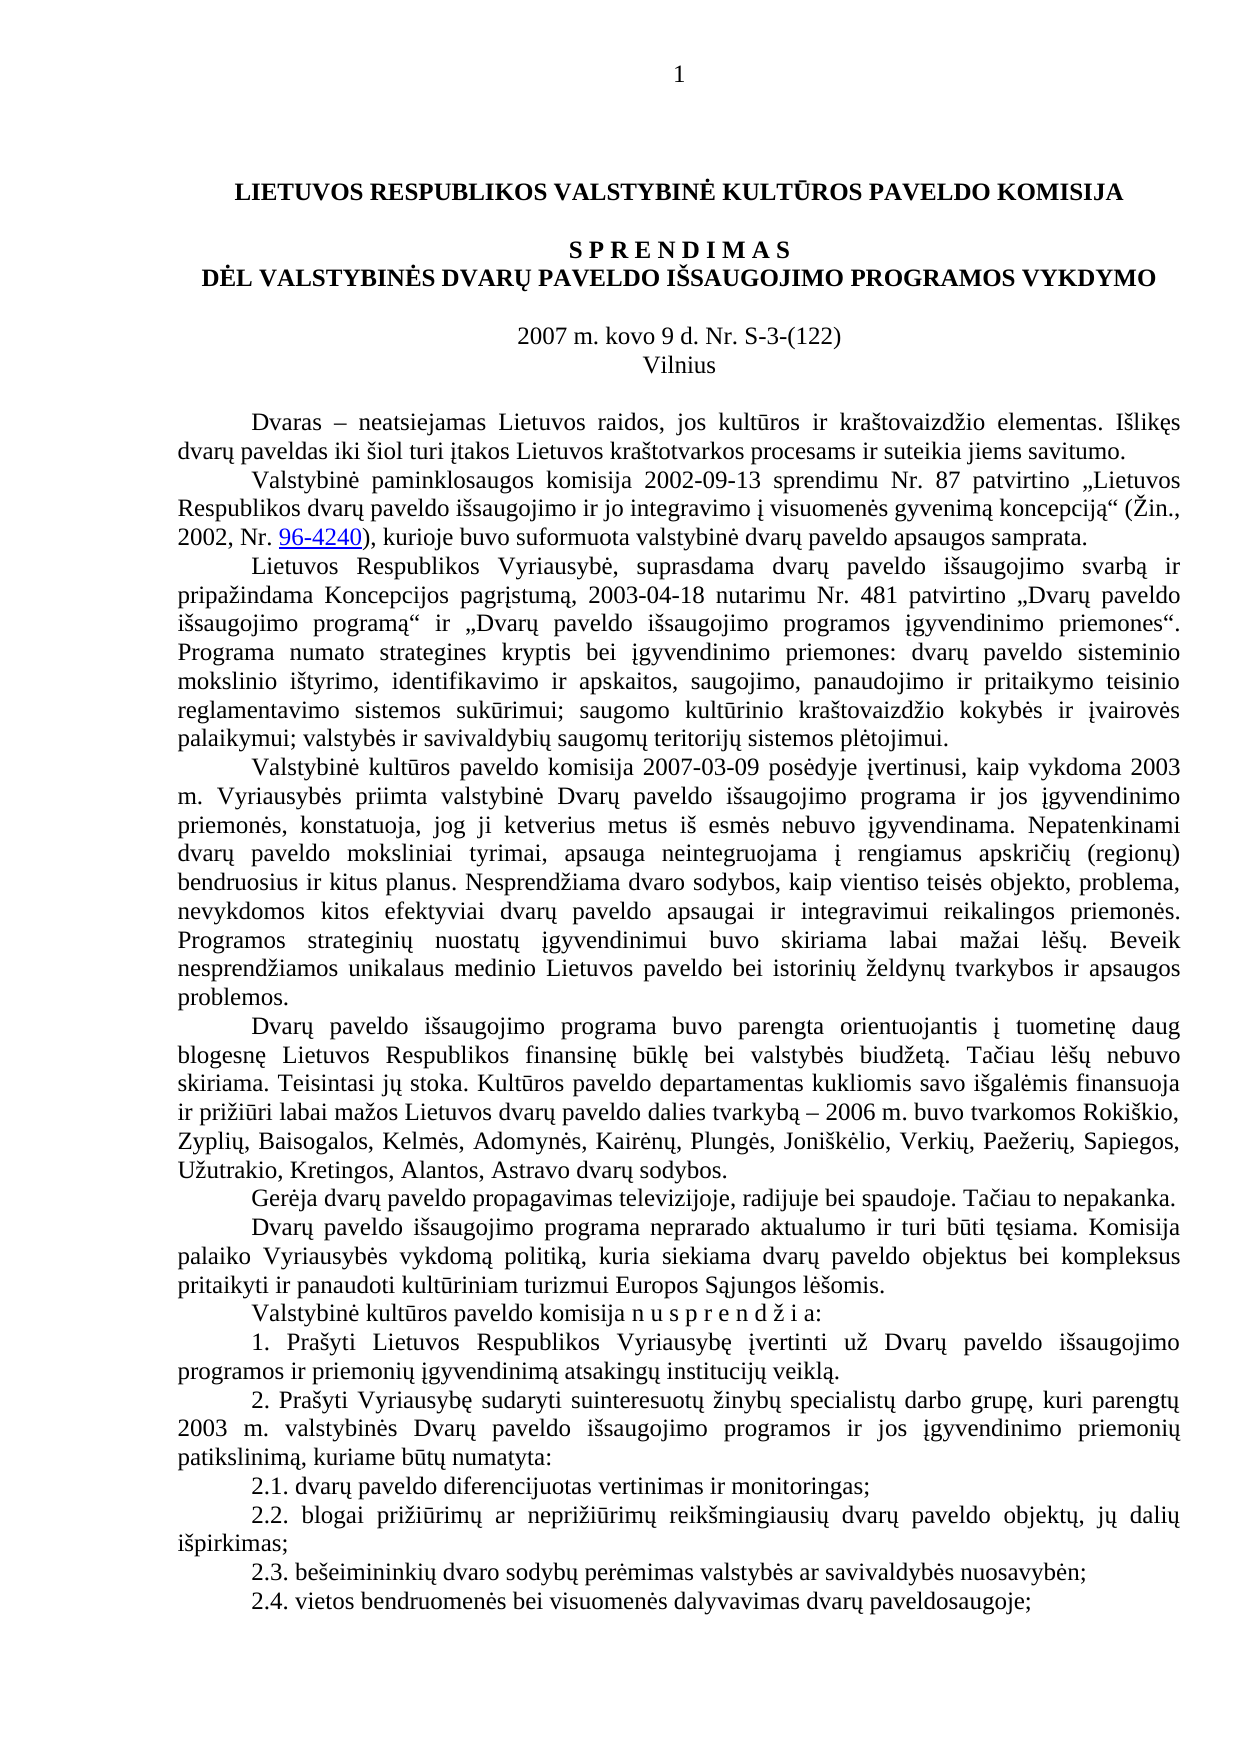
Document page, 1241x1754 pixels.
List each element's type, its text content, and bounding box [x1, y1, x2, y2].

text Dvaras – neatsiejamas Lietuvos raidos, jos kultūros ir kraštovaizdžio elementas. Išlikęs dvarų paveldas iki šiol turi įtakos Lietuvos kraštotvarkos procesams ir suteikia jiems savitumo. [177, 407, 1181, 465]
text Gerėja dvarų paveldo propagavimas televizijoje, radijuje bei spaudoje. Tačiau to nepakanka. [177, 1183, 1181, 1212]
text S P R E N D I M A S [177, 235, 1181, 263]
text Lietuvos Respublikos Vyriausybė, suprasdama dvarų paveldo išsaugojimo svarbą ir pripažindama Koncepcijos pagrįstumą, 2003-04-18 nutarimu Nr. 481 patvirtino „Dvarų paveldo išsaugojimo programą“ ir „Dvarų paveldo išsaugojimo programos įgyvendinimo priemones“. Programa numato strategines kryptis bei įgyvendinimo priemones: dvarų paveldo sisteminio mokslinio ištyrimo, identifikavimo ir apskaitos, saugojimo, panaudojimo ir pritaikymo teisinio reglamentavimo sistemos sukūrimui; saugomo kultūrinio kraštovaizdžio kokybės ir įvairovės palaikymui; valstybės ir savivaldybių saugomų teritorijų sistemos plėtojimui. [177, 551, 1181, 752]
text Valstybinė paminklosaugos komisija 2002-09-13 sprendimu Nr. 87 patvirtino „Lietuvos Respublikos dvarų paveldo išsaugojimo ir jo integravimo į visuomenės gyvenimą koncepciją“ (Žin., 2002, Nr. 96-4240), kurioje buvo suformuota valstybinė dvarų paveldo apsaugos samprata. [177, 465, 1181, 551]
text 1. Prašyti Lietuvos Respublikos Vyriausybę įvertinti už Dvarų paveldo išsaugojimo programos ir priemonių įgyvendinimą atsakingų institucijų veiklą. [177, 1327, 1181, 1385]
text Valstybinė kultūros paveldo komisija 2007-03-09 posėdyje įvertinusi, kaip vykdoma 2003 m. Vyriausybės priimta valstybinė Dvarų paveldo išsaugojimo programa ir jos įgyvendinimo priemonės, konstatuoja, jog ji ketverius metus iš esmės nebuvo įgyvendinama. Nepatenkinami dvarų paveldo moksliniai tyrimai, apsauga neintegruojama į rengiamus apskričių (regionų) bendruosius ir kitus planus. Nesprendžiama dvaro sodybos, kaip vientiso teisės objekto, problema, nevykdomos kitos efektyviai dvarų paveldo apsaugai ir integravimui reikalingos priemonės. Programos strateginių nuostatų įgyvendinimui buvo skiriama labai mažai lėšų. Beveik nesprendžiamos unikalaus medinio Lietuvos paveldo bei istorinių želdynų tvarkybos ir apsaugos problemos. [177, 752, 1181, 1011]
text 2. Prašyti Vyriausybę sudaryti suinteresuotų žinybų specialistų darbo grupę, kuri parengtų 2003 m. valstybinės Dvarų paveldo išsaugojimo programos ir jos įgyvendinimo priemonių patikslinimą, kuriame būtų numatyta: [177, 1385, 1181, 1471]
text 2.3. bešeimininkių dvaro sodybų perėmimas valstybės ar savivaldybės nuosavybėn; [177, 1557, 1181, 1586]
text LIETUVOS RESPUBLIKOS VALSTYBINĖ KULTŪROS PAVELDO KOMISIJA [177, 177, 1181, 206]
text Dvarų paveldo išsaugojimo programa buvo parengta orientuojantis į tuometinę daug blogesnę Lietuvos Respublikos finansinę būklę bei valstybės biudžetą. Tačiau lėšų nebuvo skiriama. Teisintasi jų stoka. Kultūros paveldo departamentas kukliomis savo išgalėmis finansuoja ir prižiūri labai mažos Lietuvos dvarų paveldo dalies tvarkybą – 2006 m. buvo tvarkomos Rokiškio, Zyplių, Baisogalos, Kelmės, Adomynės, Kairėnų, Plungės, Joniškėlio, Verkių, Paežerių, Sapiegos, Užutrakio, Kretingos, Alantos, Astravo dvarų sodybos. [177, 1011, 1181, 1183]
text Valstybinė kultūros paveldo komisija nusprendžia: [177, 1298, 1181, 1327]
text Dvarų paveldo išsaugojimo programa neprarado aktualumo ir turi būti tęsiama. Komisija palaiko Vyriausybės vykdomą politiką, kuria siekiama dvarų paveldo objektus bei kompleksus pritaikyti ir panaudoti kultūriniam turizmui Europos Sąjungos lėšomis. [177, 1212, 1181, 1298]
text 2.4. vietos bendruomenės bei visuomenės dalyvavimas dvarų paveldosaugoje; [177, 1586, 1181, 1615]
text 2007 m. kovo 9 d. Nr. S-3-(122) [177, 321, 1181, 350]
text DĖL VALSTYBINĖS DVARŲ PAVELDO IŠSAUGOJIMO PROGRAMOS VYKDYMO [177, 263, 1181, 292]
text Vilnius [177, 350, 1181, 378]
text 2.2. blogai prižiūrimų ar neprižiūrimų reikšmingiausių dvarų paveldo objektų, jų dalių išpirkimas; [177, 1500, 1181, 1557]
text 2.1. dvarų paveldo diferencijuotas vertinimas ir monitoringas; [177, 1471, 1181, 1500]
